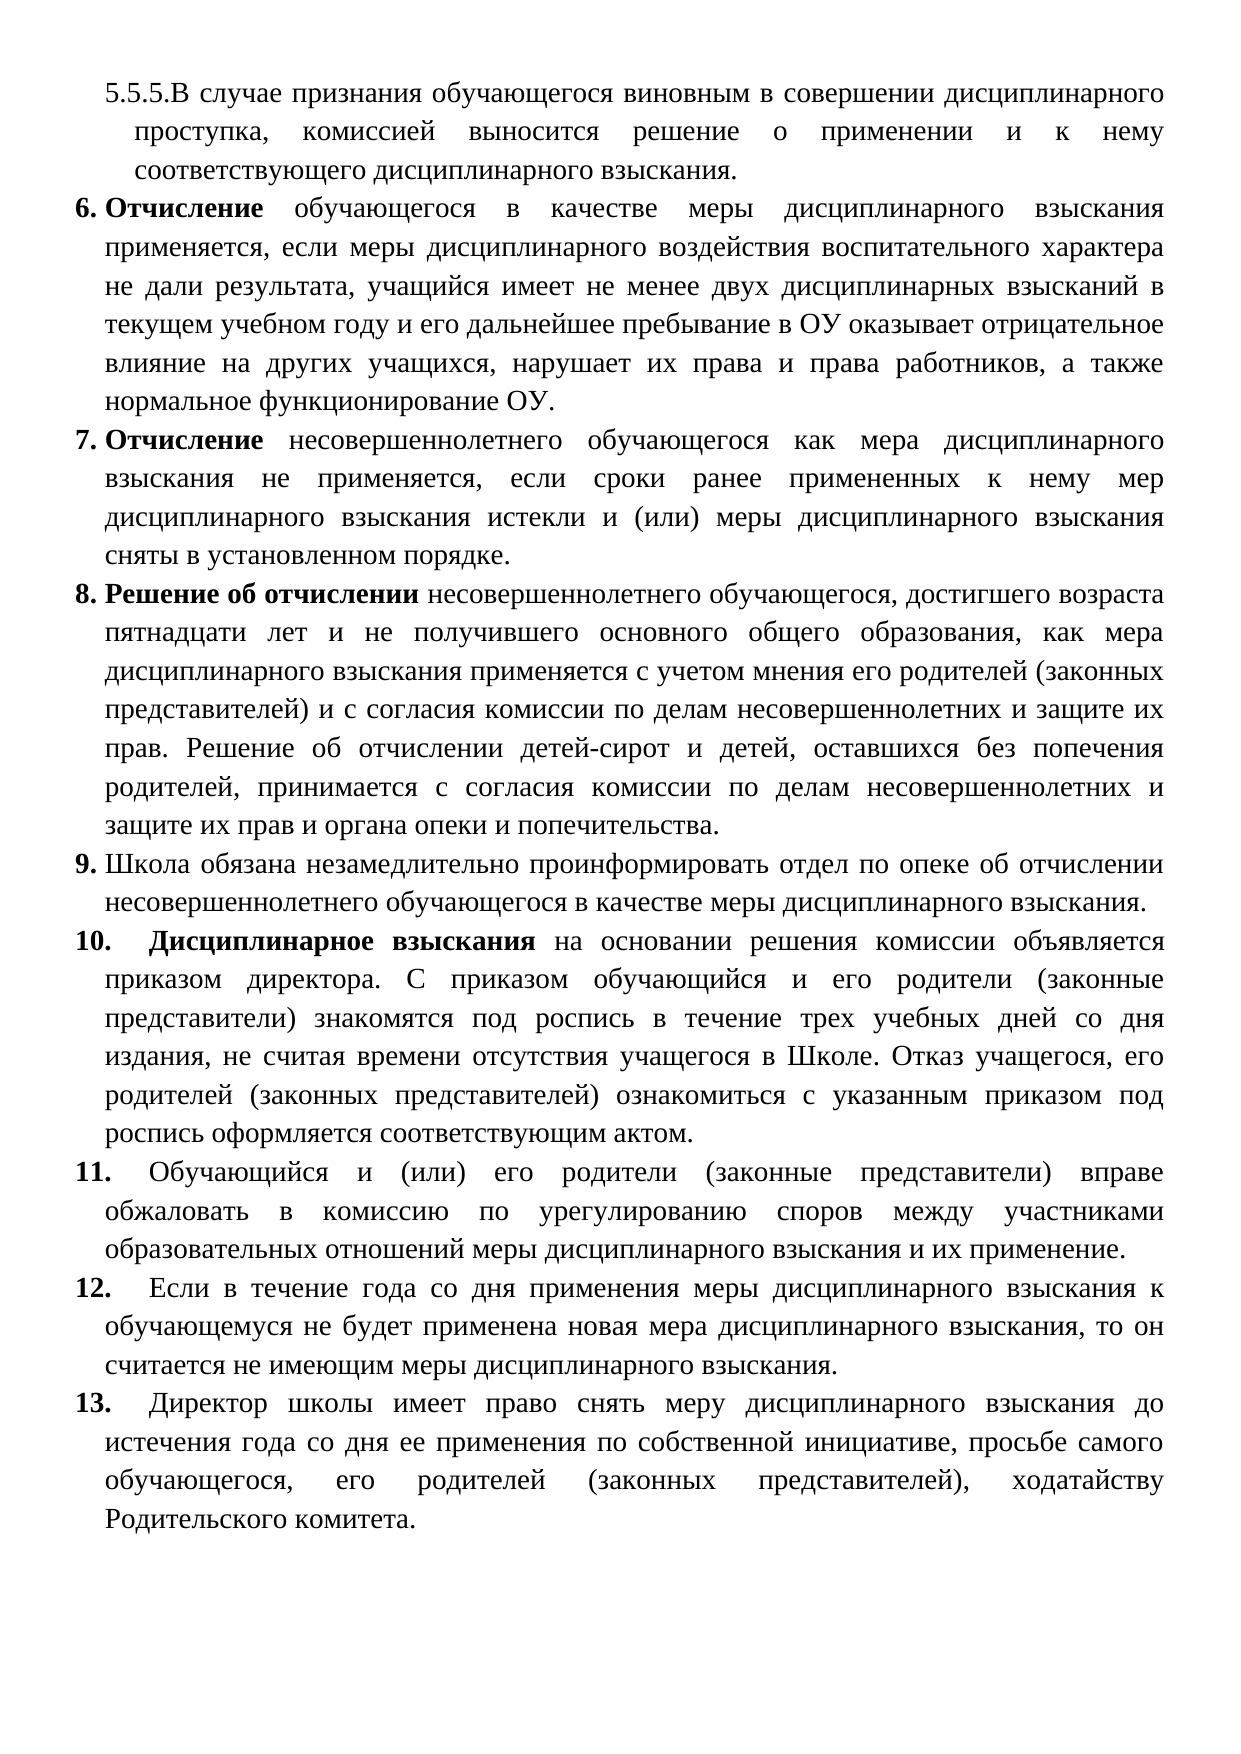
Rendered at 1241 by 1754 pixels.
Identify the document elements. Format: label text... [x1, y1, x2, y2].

list Отчисление обучающегося в качестве меры дисциплинарного взыскания применяется, если меры дисциплинарного воздействия воспитательного характера не дали результата, учащийся имеет не менее двух дисциплинарных взысканий в текущем учебном году и его дальнейшее пребывание в ОУ оказывает отрицательное влияние на других учащихся, нарушает их права и права работников, а также нормальное функционирование ОУ. [75, 191, 1165, 417]
text 5.5.5.В случае признания обучающегося виновным в совершении дисциплинарного проступка, комиссией выносится решение о применении и к нему соответствующего дисциплинарного взыскания. [104, 75, 1165, 186]
list Директор школы имеет право снять меру дисциплинарного взыскания до истечения года со дня ее применения по собственной инициативе, просьбе самого обучающегося, его родителей (законных представителей), ходатайству Родительского комитета. [75, 1385, 1165, 1534]
list Обучающийся и (или) его родители (законные представители) вправе обжаловать в комиссию по урегулированию споров между участниками образовательных отношений меры дисциплинарного взыскания и их применение. [75, 1154, 1165, 1265]
list Школа обязана незамедлительно проинформировать отдел по опеке об отчислении несовершеннолетнего обучающегося в качестве меры дисциплинарного взыскания. [75, 846, 1165, 918]
list Если в течение года со дня применения меры дисциплинарного взыскания к обучающемуся не будет применена новая мера дисциплинарного взыскания, то он считается не имеющим меры дисциплинарного взыскания. [75, 1270, 1165, 1380]
list Отчисление несовершеннолетнего обучающегося как мера дисциплинарного взыскания не применяется, если сроки ранее примененных к нему мер дисциплинарного взыскания истекли и (или) меры дисциплинарного взыскания сняты в установленном порядке. [75, 422, 1165, 571]
list Решение об отчислении несовершеннолетнего обучающегося, достигшего возраста пятнадцати лет и не получившего основного общего образования, как мера дисциплинарного взыскания применяется с учетом мнения его родителей (законных представителей) и с согласия комиссии по делам несовершеннолетних и защите их прав. Решение об отчислении детей-сирот и детей, оставшихся без попечения родителей, принимается с согласия комиссии по делам несовершеннолетних и защите их прав и органа опеки и попечительства. [75, 576, 1165, 841]
list Дисциплинарное взыскания на основании решения комиссии объявляется приказом директора. С приказом обучающийся и его родители (законные представители) знакомятся под роспись в течение трех учебных дней со дня издания, не считая времени отсутствия учащегося в Школе. Отказ учащегося, его родителей (законных представителей) ознакомиться с указанным приказом под роспись оформляется соответствующим актом. [75, 923, 1165, 1149]
